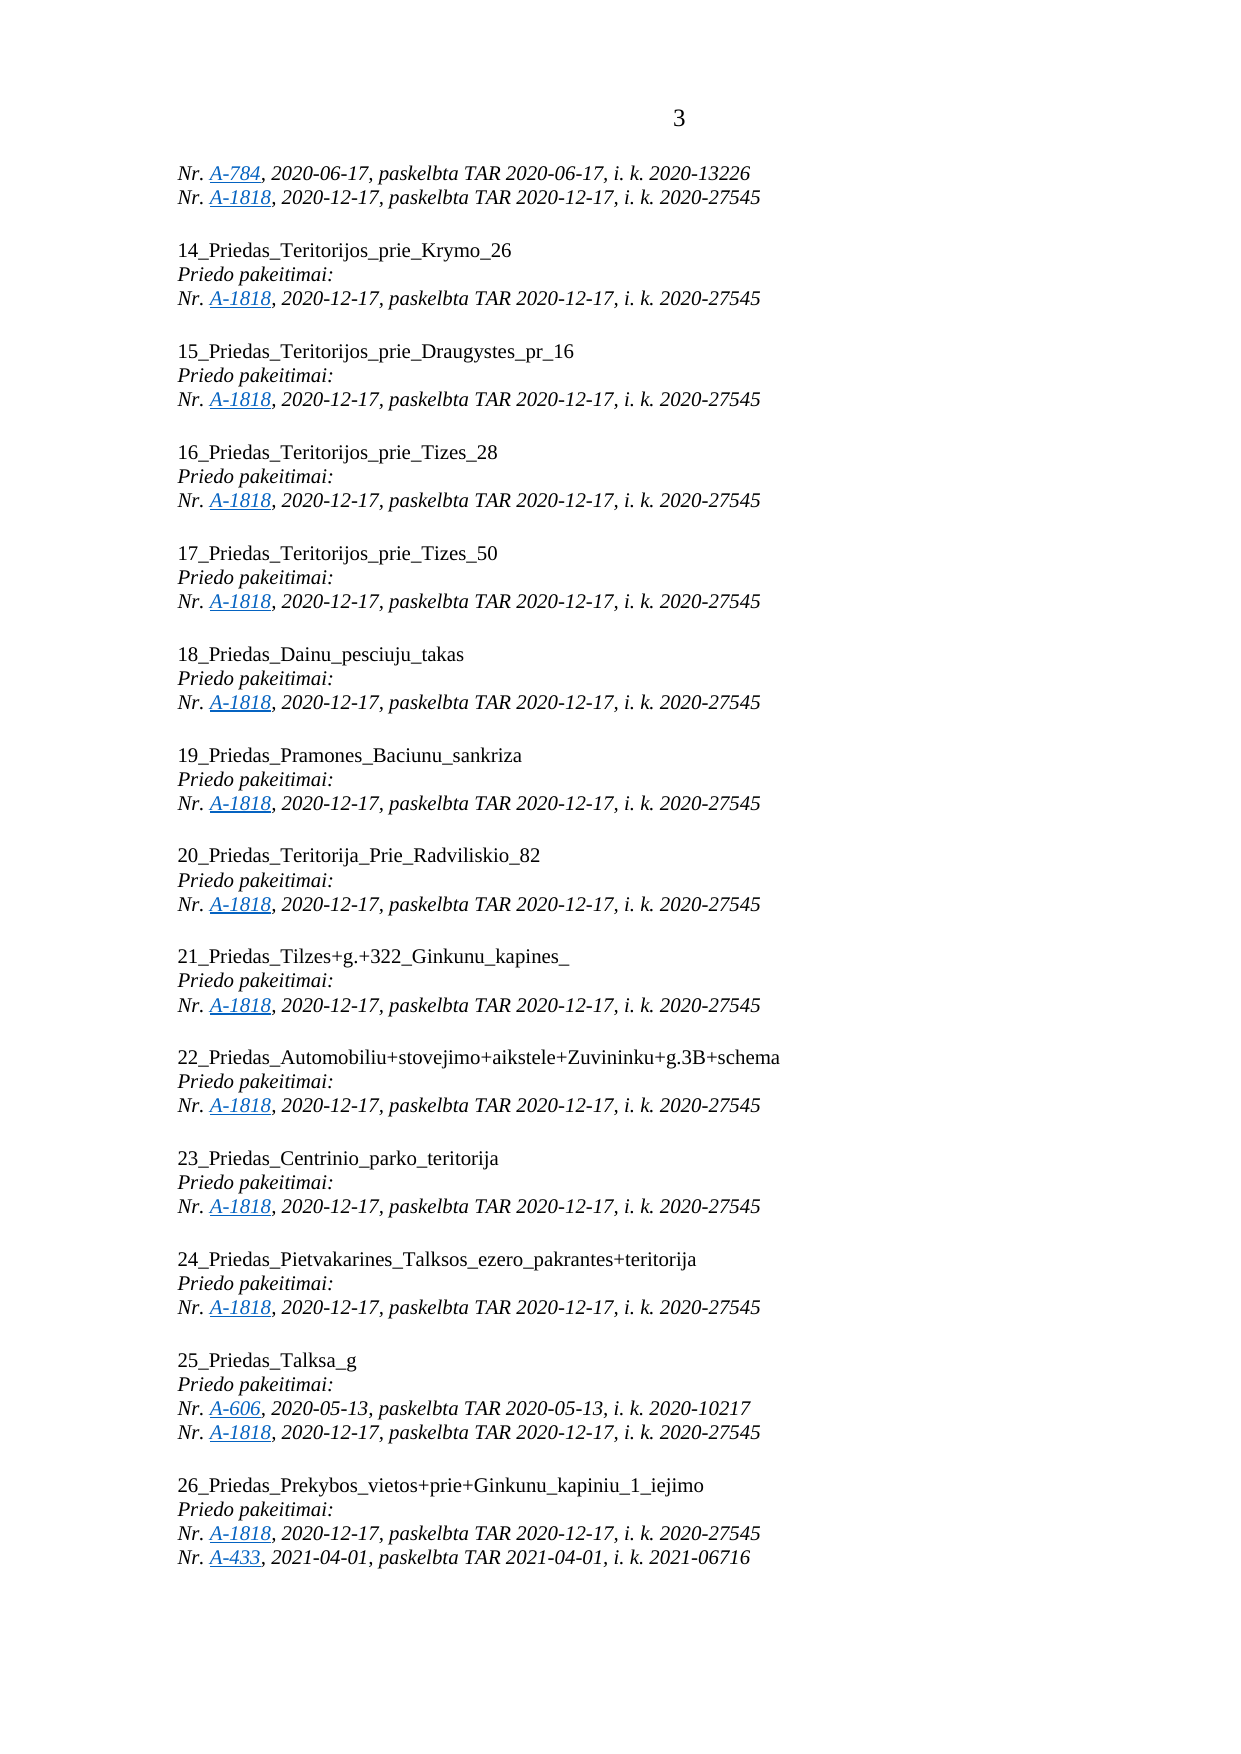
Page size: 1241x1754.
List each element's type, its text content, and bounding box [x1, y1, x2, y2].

text 19_Priedas_Pramones_Baciunu_sankriza [177, 742, 1181, 767]
text 15_Priedas_Teritorijos_prie_Draugystes_pr_16 [177, 339, 1181, 363]
text Priedo pakeitimai: [177, 1271, 1181, 1295]
text 17_Priedas_Teritorijos_prie_Tizes_50 [177, 541, 1181, 565]
text Priedo pakeitimai: [177, 867, 1181, 892]
text Priedo pakeitimai: [177, 262, 1181, 286]
text Nr. A-1818, 2020-12-17, paskelbta TAR 2020-12-17, i. k. 2020-27545 [177, 992, 1181, 1017]
text Nr. A-1818, 2020-12-17, paskelbta TAR 2020-12-17, i. k. 2020-27545 [177, 589, 1181, 613]
text Nr. A-1818, 2020-12-17, paskelbta TAR 2020-12-17, i. k. 2020-27545 [177, 185, 1181, 209]
text 16_Priedas_Teritorijos_prie_Tizes_28 [177, 440, 1181, 464]
text Nr. A-433, 2021-04-01, paskelbta TAR 2021-04-01, i. k. 2021-06716 [177, 1545, 1181, 1569]
text Priedo pakeitimai: [177, 1372, 1181, 1396]
text Nr. A-1818, 2020-12-17, paskelbta TAR 2020-12-17, i. k. 2020-27545 [177, 1521, 1181, 1545]
text Nr. A-1818, 2020-12-17, paskelbta TAR 2020-12-17, i. k. 2020-27545 [177, 690, 1181, 714]
text Nr. A-1818, 2020-12-17, paskelbta TAR 2020-12-17, i. k. 2020-27545 [177, 1093, 1181, 1117]
text Nr. A-1818, 2020-12-17, paskelbta TAR 2020-12-17, i. k. 2020-27545 [177, 791, 1181, 815]
text Nr. A-1818, 2020-12-17, paskelbta TAR 2020-12-17, i. k. 2020-27545 [177, 892, 1181, 916]
text 18_Priedas_Dainu_pesciuju_takas [177, 642, 1181, 666]
text Priedo pakeitimai: [177, 1497, 1181, 1521]
text Nr. A-1818, 2020-12-17, paskelbta TAR 2020-12-17, i. k. 2020-27545 [177, 1420, 1181, 1444]
text Nr. A-606, 2020-05-13, paskelbta TAR 2020-05-13, i. k. 2020-10217 [177, 1396, 1181, 1420]
text Nr. A-1818, 2020-12-17, paskelbta TAR 2020-12-17, i. k. 2020-27545 [177, 488, 1181, 512]
text 26_Priedas_Prekybos_vietos+prie+Ginkunu_kapiniu_1_iejimo [177, 1473, 1181, 1497]
text Priedo pakeitimai: [177, 363, 1181, 387]
text 23_Priedas_Centrinio_parko_teritorija [177, 1146, 1181, 1170]
text 25_Priedas_Talksa_g [177, 1348, 1181, 1372]
text 14_Priedas_Teritorijos_prie_Krymo_26 [177, 238, 1181, 262]
text Priedo pakeitimai: [177, 464, 1181, 488]
text Priedo pakeitimai: [177, 565, 1181, 589]
text Priedo pakeitimai: [177, 767, 1181, 791]
text Nr. A-784, 2020-06-17, paskelbta TAR 2020-06-17, i. k. 2020-13226 [177, 161, 1181, 185]
text Priedo pakeitimai: [177, 666, 1181, 690]
text 22_Priedas_Automobiliu+stovejimo+aikstele+Zuvininku+g.3B+schema [177, 1045, 1181, 1069]
text Priedo pakeitimai: [177, 1170, 1181, 1194]
text Priedo pakeitimai: [177, 968, 1181, 992]
text 24_Priedas_Pietvakarines_Talksos_ezero_pakrantes+teritorija [177, 1247, 1181, 1271]
text Nr. A-1818, 2020-12-17, paskelbta TAR 2020-12-17, i. k. 2020-27545 [177, 286, 1181, 310]
text 20_Priedas_Teritorija_Prie_Radviliskio_82 [177, 843, 1181, 867]
text Nr. A-1818, 2020-12-17, paskelbta TAR 2020-12-17, i. k. 2020-27545 [177, 387, 1181, 411]
text Nr. A-1818, 2020-12-17, paskelbta TAR 2020-12-17, i. k. 2020-27545 [177, 1295, 1181, 1319]
text 21_Priedas_Tilzes+g.+322_Ginkunu_kapines_ [177, 944, 1181, 968]
text Nr. A-1818, 2020-12-17, paskelbta TAR 2020-12-17, i. k. 2020-27545 [177, 1194, 1181, 1218]
text Priedo pakeitimai: [177, 1069, 1181, 1093]
